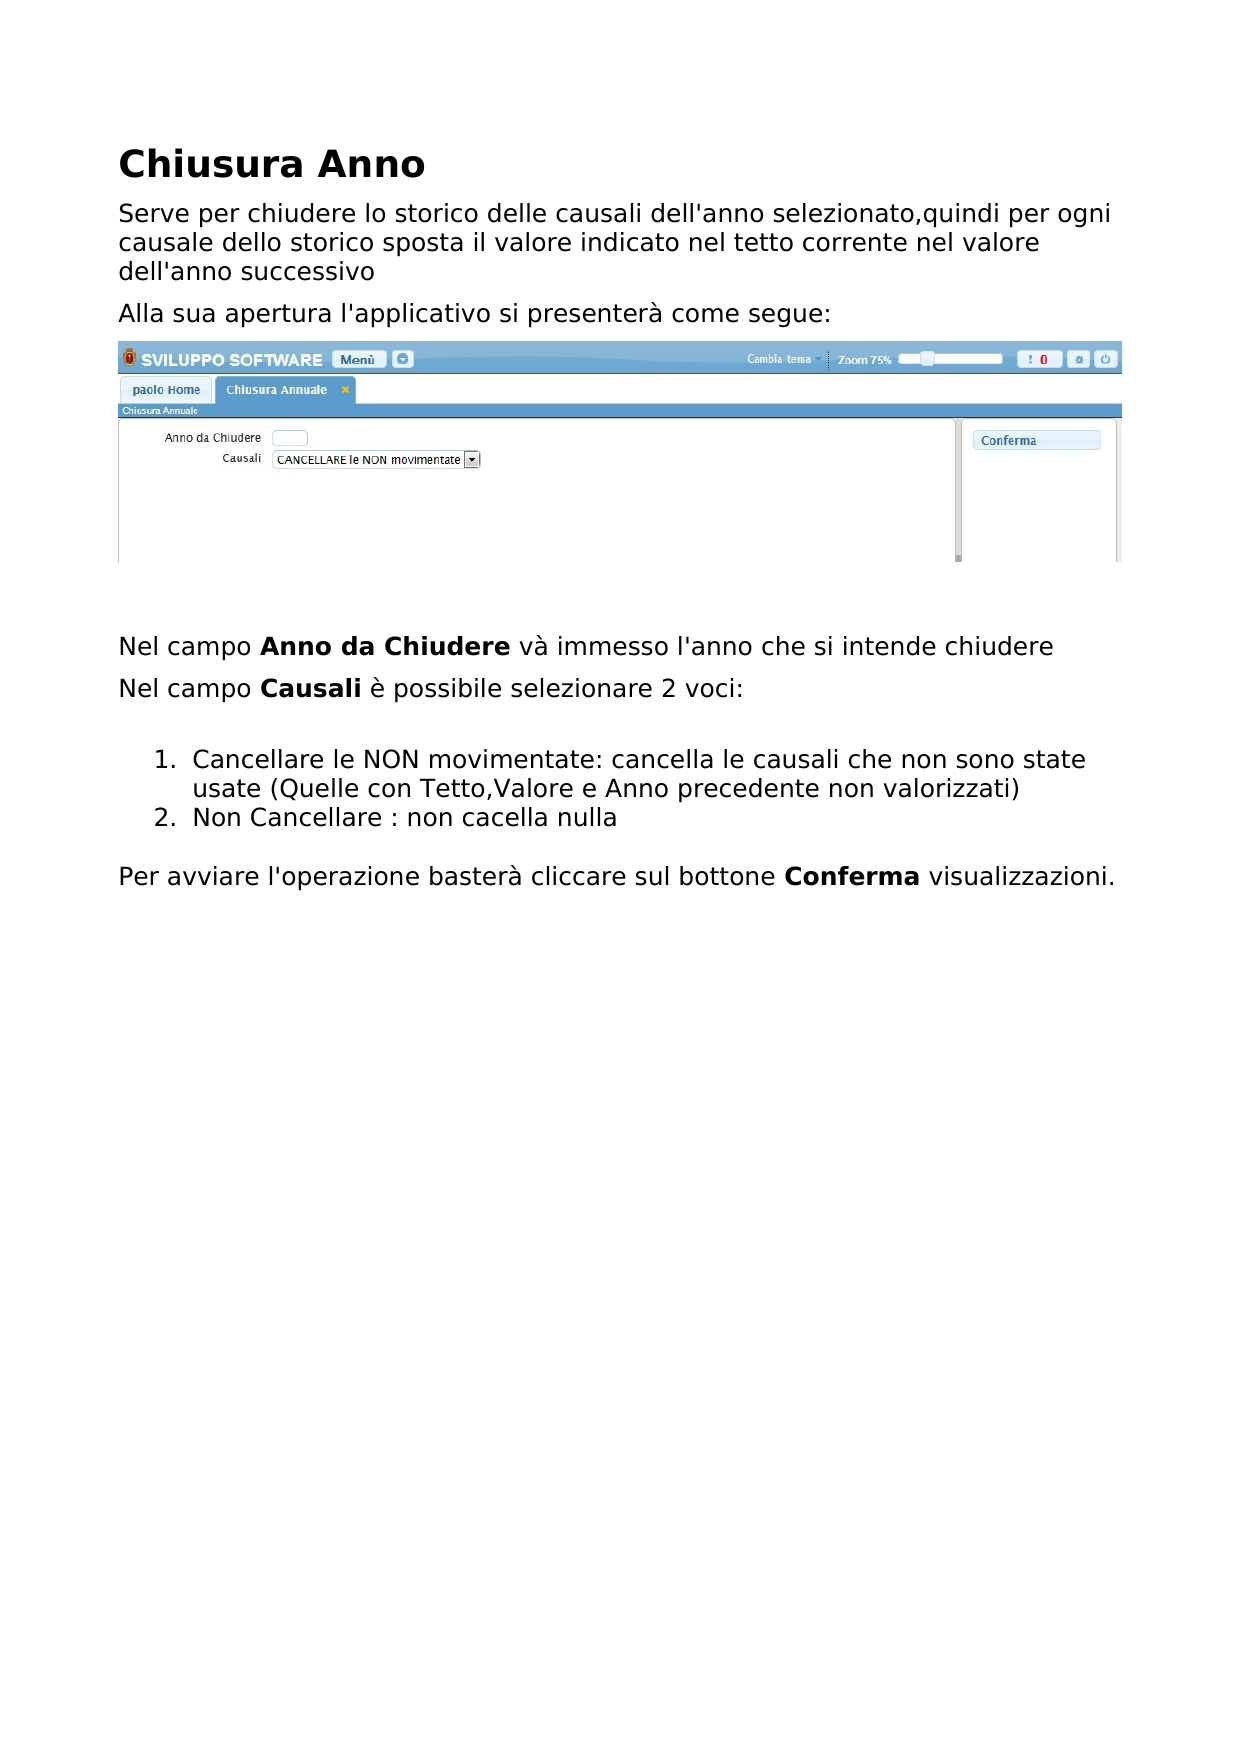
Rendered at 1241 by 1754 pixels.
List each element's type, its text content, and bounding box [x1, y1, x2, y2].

text Per avviare l'operazione basterà cliccare sul bottone Conferma visualizzazioni. [118, 862, 1122, 891]
text Nel campo Anno da Chiudere và immesso l'anno che si intende chiudere [118, 632, 1122, 662]
text Serve per chiudere lo storico delle causali dell'anno selezionato,quindi per ogni causale dello storico sposta il valore indicato nel tetto corrente nel valore dell'anno successivo [118, 199, 1122, 287]
text Nel campo Causali è possibile selezionare 2 voci: [118, 674, 1122, 703]
picture [118, 341, 1123, 562]
subtitle Chiusura Anno [118, 143, 1122, 187]
list Cancellare le NON movimentate: cancella le causali che non sono state usate (Quelle con Tetto,Valore e Anno precedente non valorizzati) [177, 745, 1122, 804]
list Non Cancellare : non cacella nulla [177, 804, 1122, 833]
text Alla sua apertura l'applicativo si presenterà come segue: [118, 299, 1122, 328]
